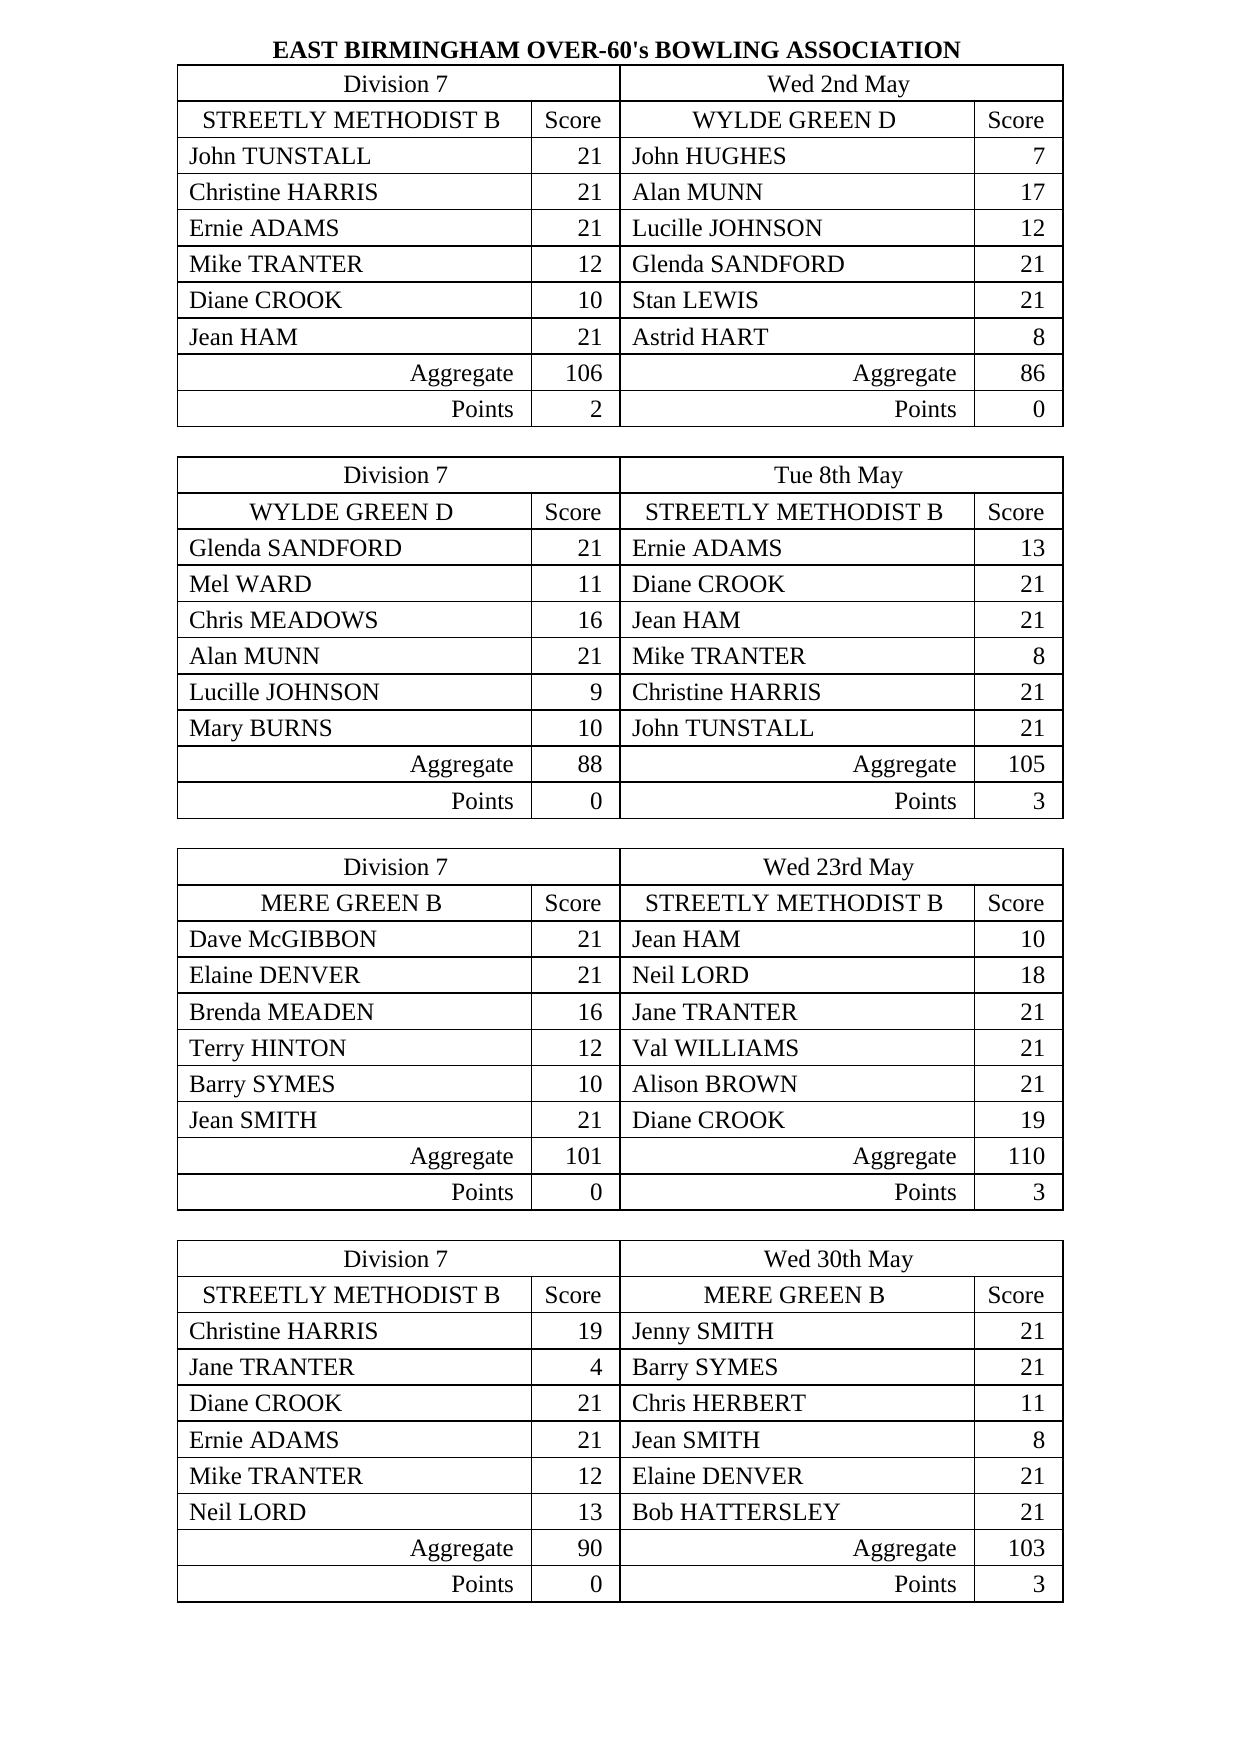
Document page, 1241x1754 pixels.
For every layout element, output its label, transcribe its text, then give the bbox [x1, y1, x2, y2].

table_cell 21 [532, 638, 619, 673]
table_cell 3 [975, 783, 1062, 817]
table_cell Astrid HART [621, 319, 974, 353]
table_cell John TUNSTALL [621, 711, 974, 745]
table_cell Points [621, 1566, 974, 1601]
table_header Wed 30th May [621, 1241, 1062, 1276]
table_cell 21 [975, 1313, 1062, 1348]
table_cell Score [532, 102, 619, 136]
table_cell Brenda MEADEN [178, 994, 531, 1028]
table_cell 105 [975, 747, 1062, 781]
table_header Wed 2nd May [621, 66, 1062, 100]
table_cell Elaine DENVER [621, 1458, 974, 1492]
table_cell 19 [975, 1102, 1062, 1137]
table_cell Chris HERBERT [621, 1386, 974, 1420]
table_cell 21 [975, 602, 1062, 637]
table_cell 10 [532, 711, 619, 745]
table_cell 9 [532, 675, 619, 709]
table_cell Score [532, 1277, 619, 1312]
table_cell Aggregate [621, 1530, 974, 1565]
table_cell Christine HARRIS [178, 174, 531, 209]
table_cell Points [621, 1175, 974, 1209]
table_cell 21 [532, 958, 619, 992]
table_cell 86 [975, 355, 1062, 389]
table_cell Jane TRANTER [178, 1350, 531, 1384]
table_cell Aggregate [178, 747, 531, 781]
table_cell Christine HARRIS [621, 675, 974, 709]
table_header Tue 8th May [621, 458, 1062, 492]
table_cell Score [975, 886, 1062, 920]
table_cell 16 [532, 602, 619, 637]
table_header Division 7 [178, 849, 619, 884]
table_header Division 7 [178, 66, 619, 100]
table_cell 10 [532, 283, 619, 317]
table_cell Aggregate [178, 1138, 531, 1173]
table_cell 12 [532, 247, 619, 281]
table_cell 19 [532, 1313, 619, 1348]
table_cell Jean HAM [178, 319, 531, 353]
table_cell 88 [532, 747, 619, 781]
table_cell 16 [532, 994, 619, 1028]
table_cell 11 [532, 566, 619, 601]
table_cell 12 [532, 1030, 619, 1064]
table_cell Lucille JOHNSON [178, 675, 531, 709]
table_cell 12 [975, 210, 1062, 245]
table_cell Glenda SANDFORD [621, 247, 974, 281]
table_cell 21 [532, 174, 619, 209]
table_cell 0 [532, 783, 619, 817]
table_cell Aggregate [621, 747, 974, 781]
table_cell 8 [975, 638, 1062, 673]
table_cell 13 [532, 1494, 619, 1529]
table_cell 8 [975, 319, 1062, 353]
table_cell John HUGHES [621, 138, 974, 173]
table_cell 21 [975, 994, 1062, 1028]
table_cell Score [975, 102, 1062, 136]
table_header Division 7 [178, 458, 619, 492]
table_cell Mike TRANTER [178, 247, 531, 281]
table_cell 3 [975, 1566, 1062, 1601]
table_cell 21 [532, 1102, 619, 1137]
table_cell Jean HAM [621, 602, 974, 637]
table_cell Diane CROOK [178, 283, 531, 317]
table_cell Jane TRANTER [621, 994, 974, 1028]
table_cell 21 [975, 1030, 1062, 1064]
table_cell 21 [532, 922, 619, 956]
table_cell 8 [975, 1422, 1062, 1456]
table_cell 21 [975, 247, 1062, 281]
table_cell 106 [532, 355, 619, 389]
table_cell Aggregate [178, 1530, 531, 1565]
table_cell Ernie ADAMS [178, 1422, 531, 1456]
table_cell 21 [975, 283, 1062, 317]
table_header Division 7 [178, 1241, 619, 1276]
table_cell STREETLY METHODIST B [178, 102, 531, 136]
table_cell Points [178, 783, 531, 817]
table_cell 21 [975, 711, 1062, 745]
table_cell Diane CROOK [621, 1102, 974, 1137]
table_cell 17 [975, 174, 1062, 209]
table_cell 21 [975, 1458, 1062, 1492]
table_cell 90 [532, 1530, 619, 1565]
table_cell Alison BROWN [621, 1066, 974, 1101]
table_cell Mel WARD [178, 566, 531, 601]
table_cell Points [178, 1566, 531, 1601]
table_cell 13 [975, 530, 1062, 564]
table_cell Mary BURNS [178, 711, 531, 745]
table_cell MERE GREEN B [621, 1277, 974, 1312]
table_cell Aggregate [621, 355, 974, 389]
table_cell Neil LORD [178, 1494, 531, 1529]
table_cell MERE GREEN B [178, 886, 531, 920]
table_cell 3 [975, 1175, 1062, 1209]
table_cell Neil LORD [621, 958, 974, 992]
table_cell STREETLY METHODIST B [178, 1277, 531, 1312]
table_cell 101 [532, 1138, 619, 1173]
table_cell Jean HAM [621, 922, 974, 956]
table_cell Score [975, 1277, 1062, 1312]
table_cell Points [178, 1175, 531, 1209]
table_cell Aggregate [178, 355, 531, 389]
table_cell Elaine DENVER [178, 958, 531, 992]
table_cell 21 [975, 1066, 1062, 1101]
table_cell STREETLY METHODIST B [621, 886, 974, 920]
table_cell STREETLY METHODIST B [621, 494, 974, 528]
table_cell Aggregate [621, 1138, 974, 1173]
table_cell Score [532, 494, 619, 528]
table_cell Points [178, 391, 531, 426]
table_cell Chris MEADOWS [178, 602, 531, 637]
table_cell 110 [975, 1138, 1062, 1173]
table_cell 21 [532, 1386, 619, 1420]
table_cell WYLDE GREEN D [621, 102, 974, 136]
table_cell Points [621, 391, 974, 426]
table_cell Diane CROOK [621, 566, 974, 601]
table_cell Christine HARRIS [178, 1313, 531, 1348]
table_cell Val WILLIAMS [621, 1030, 974, 1064]
table_cell 21 [975, 1350, 1062, 1384]
table_cell Jean SMITH [178, 1102, 531, 1137]
table_cell Diane CROOK [178, 1386, 531, 1420]
table_cell Stan LEWIS [621, 283, 974, 317]
table_cell Points [621, 783, 974, 817]
table_cell Bob HATTERSLEY [621, 1494, 974, 1529]
table_cell 4 [532, 1350, 619, 1384]
table_cell 0 [975, 391, 1062, 426]
table_cell Lucille JOHNSON [621, 210, 974, 245]
table_cell Alan MUNN [178, 638, 531, 673]
table_cell 2 [532, 391, 619, 426]
table_cell Glenda SANDFORD [178, 530, 531, 564]
table_cell 12 [532, 1458, 619, 1492]
table_cell Jean SMITH [621, 1422, 974, 1456]
table_cell 11 [975, 1386, 1062, 1420]
table_cell Barry SYMES [621, 1350, 974, 1384]
table_cell 21 [532, 210, 619, 245]
table_cell Ernie ADAMS [178, 210, 531, 245]
table_cell 21 [532, 530, 619, 564]
table_cell 10 [975, 922, 1062, 956]
table_cell 21 [975, 675, 1062, 709]
table_cell 21 [975, 566, 1062, 601]
table_cell 103 [975, 1530, 1062, 1565]
table_cell 18 [975, 958, 1062, 992]
table_cell Mike TRANTER [621, 638, 974, 673]
table_cell 10 [532, 1066, 619, 1101]
table_cell Score [975, 494, 1062, 528]
table_header Wed 23rd May [621, 849, 1062, 884]
table_cell WYLDE GREEN D [178, 494, 531, 528]
table_cell 21 [532, 319, 619, 353]
table_cell 0 [532, 1566, 619, 1601]
table_cell 7 [975, 138, 1062, 173]
table_cell Dave McGIBBON [178, 922, 531, 956]
table_cell 21 [532, 138, 619, 173]
table_cell Alan MUNN [621, 174, 974, 209]
table_cell Barry SYMES [178, 1066, 531, 1101]
table_cell Ernie ADAMS [621, 530, 974, 564]
table_cell Mike TRANTER [178, 1458, 531, 1492]
table_cell John TUNSTALL [178, 138, 531, 173]
table_cell Score [532, 886, 619, 920]
table_cell 0 [532, 1175, 619, 1209]
table_cell Terry HINTON [178, 1030, 531, 1064]
table_cell 21 [532, 1422, 619, 1456]
table_cell Jenny SMITH [621, 1313, 974, 1348]
table_cell 21 [975, 1494, 1062, 1529]
